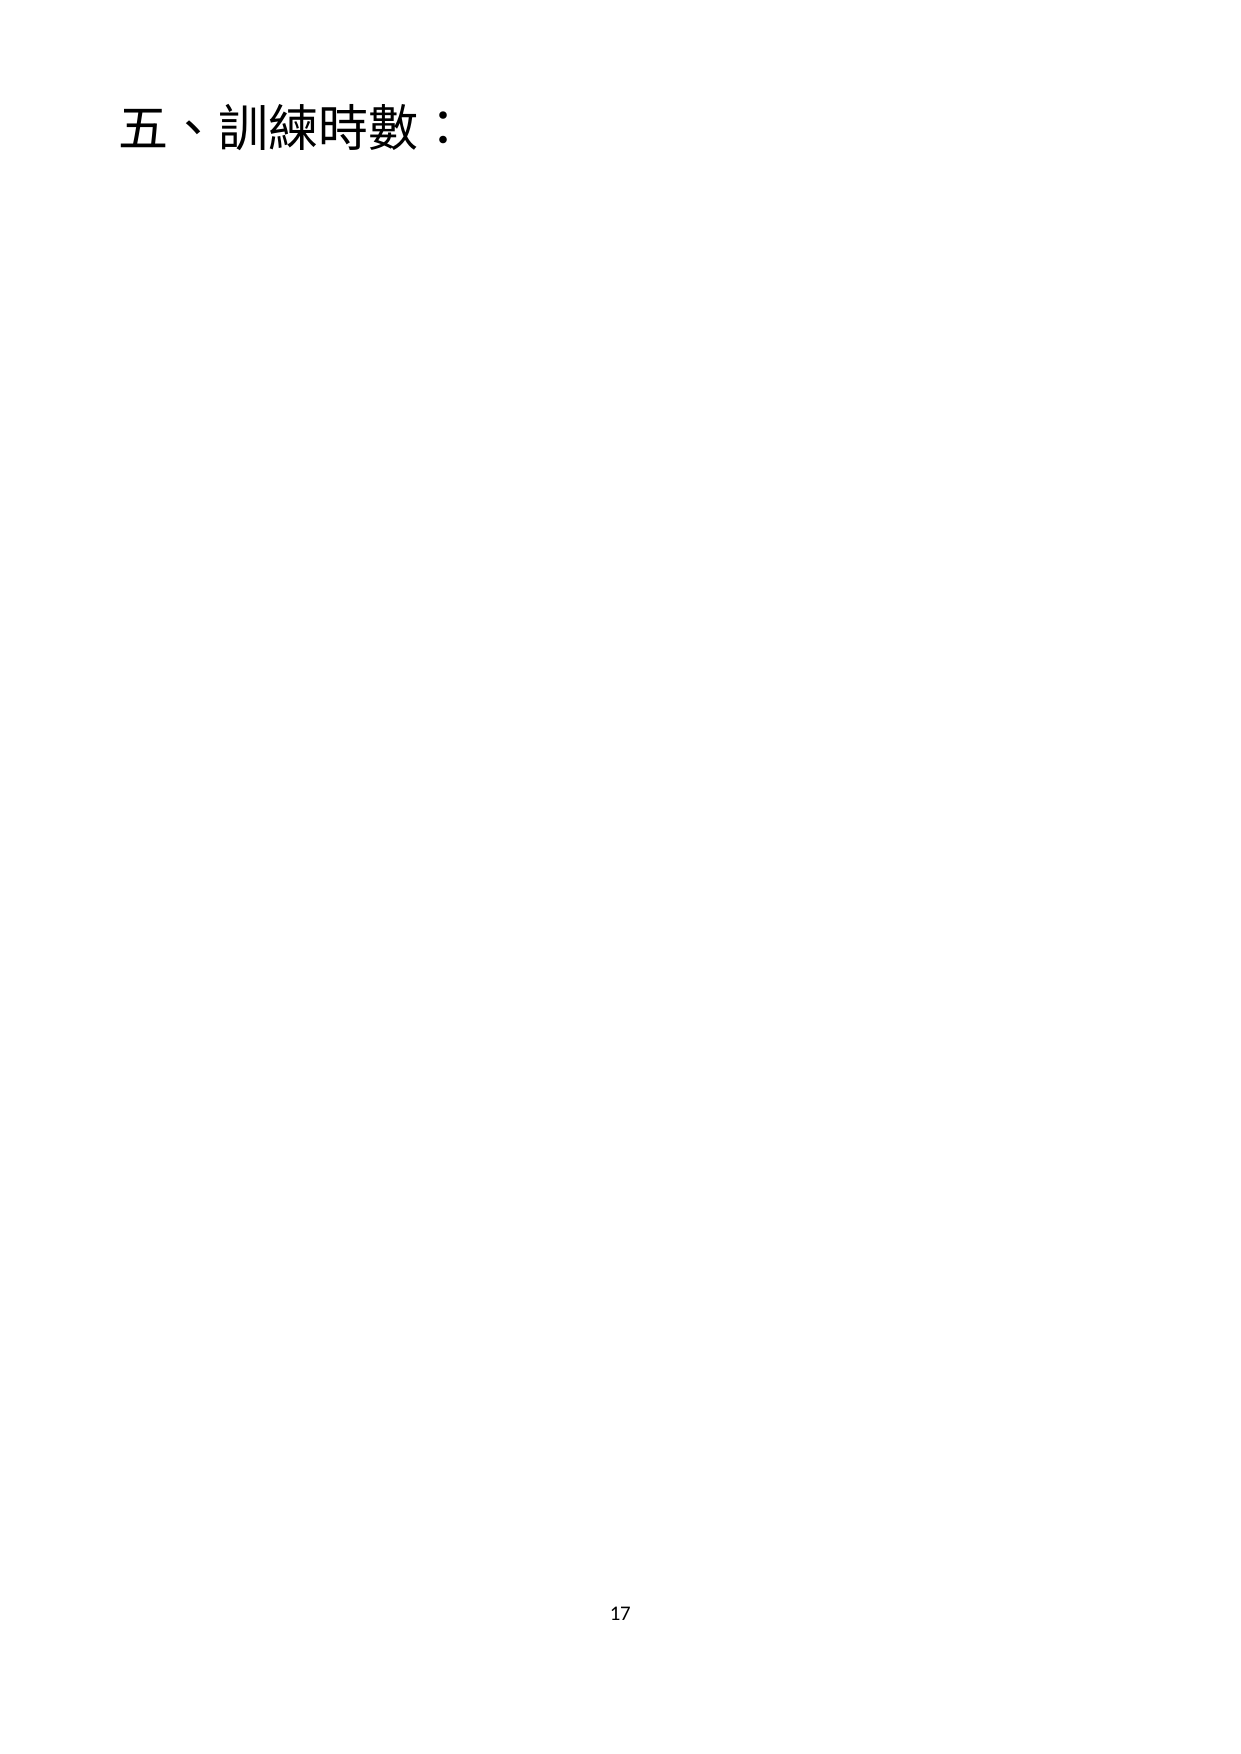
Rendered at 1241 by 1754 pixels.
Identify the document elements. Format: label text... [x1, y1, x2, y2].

text 五、訓練時數： [118, 89, 1122, 161]
